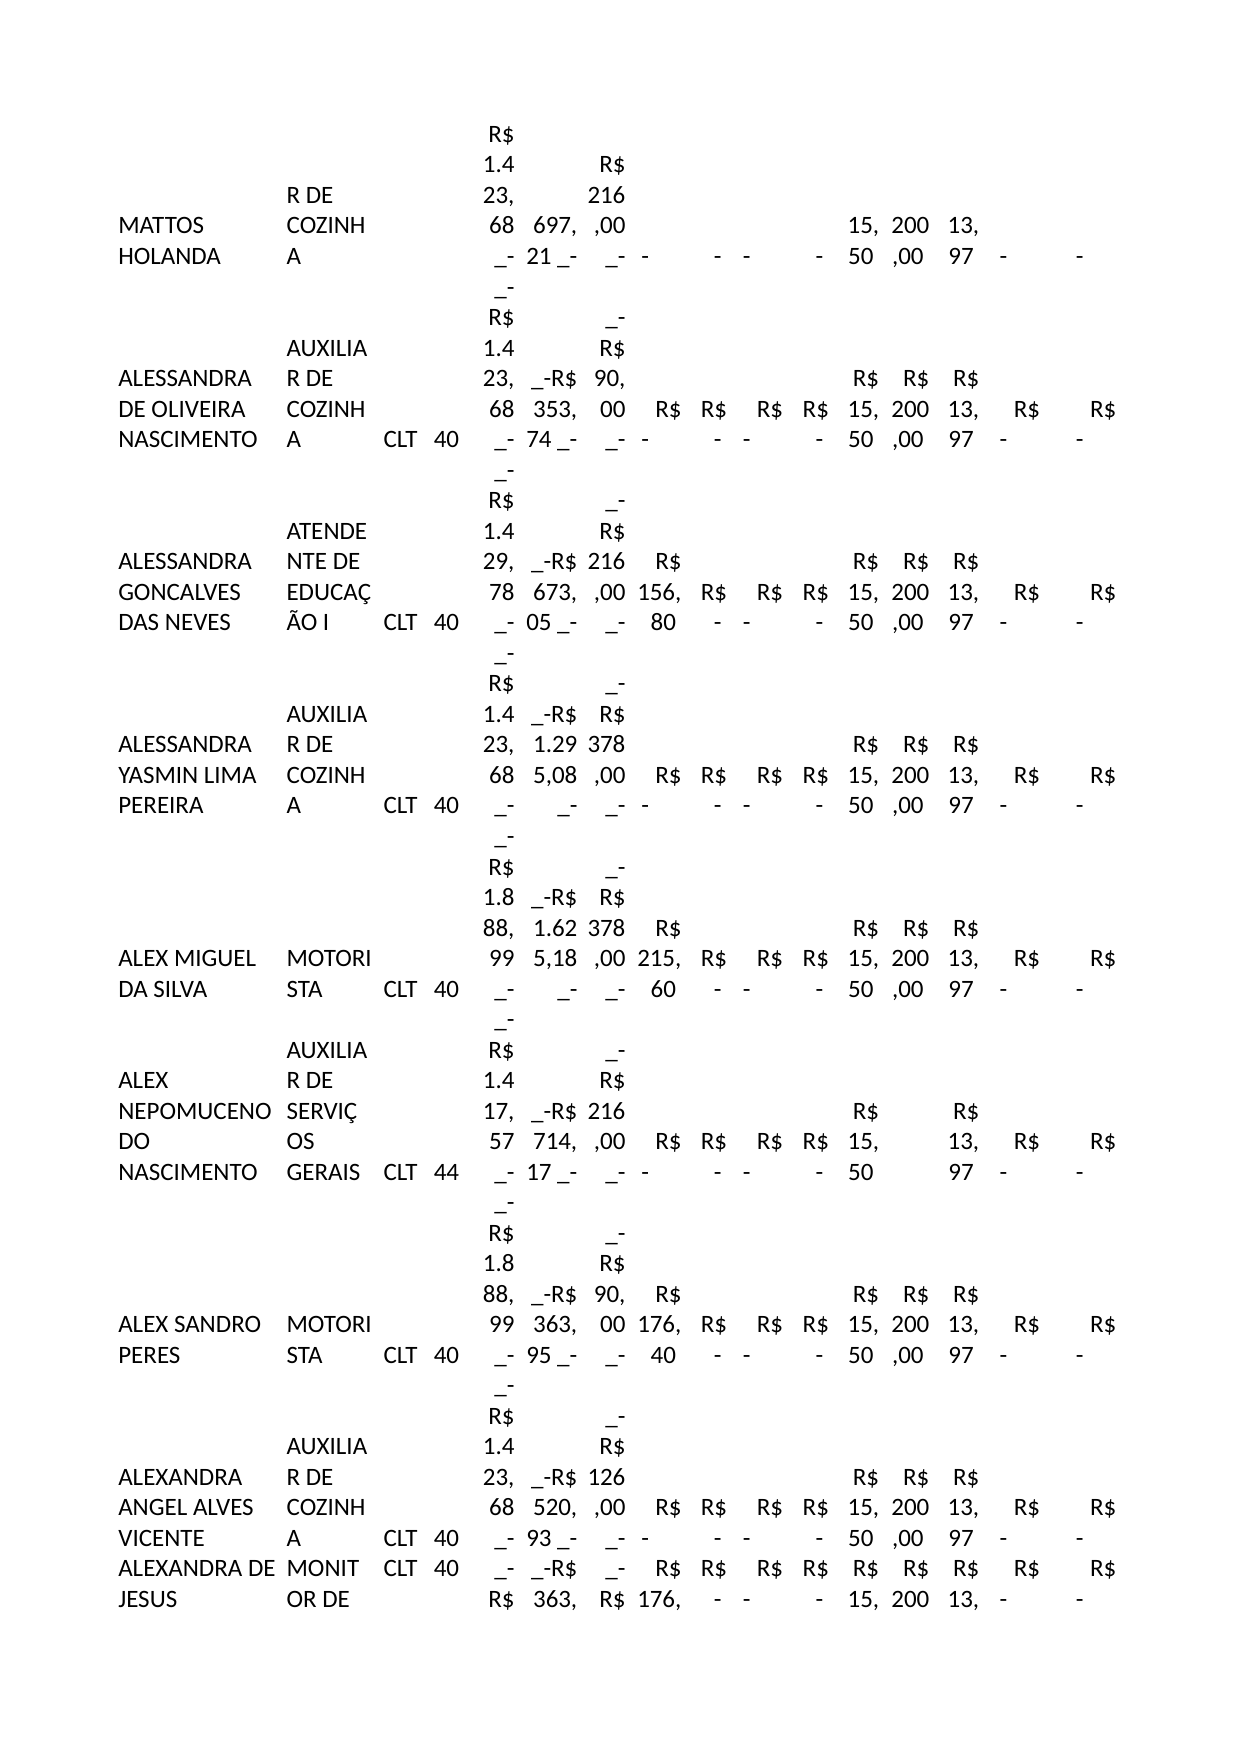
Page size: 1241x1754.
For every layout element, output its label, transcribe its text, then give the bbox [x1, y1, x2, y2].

table_cell R$ - [982, 637, 1043, 820]
table_cell _-R$ 1.429,78 _- [468, 454, 517, 637]
table_cell 40 [425, 271, 467, 454]
table_cell R$ 13, [932, 1553, 982, 1614]
table_cell R$ - [982, 454, 1043, 637]
table_cell R$ - [684, 637, 730, 820]
table_cell R$ 156,80 [628, 454, 684, 637]
table_cell _-R$ 378,00 _- [580, 637, 628, 820]
table_cell R$ 15,50 [832, 1370, 882, 1553]
table_cell 40 [425, 820, 467, 1003]
table_cell _-R$ 90,00 _- [580, 1186, 628, 1369]
table_cell _-R$ 714,17 _- [517, 1003, 580, 1186]
table_cell _-R$ 216,00 _- [580, 1003, 628, 1186]
table_cell MONITOR DE [283, 1553, 376, 1614]
table_cell R$ 13,97 [932, 637, 982, 820]
table_cell R$ - [786, 637, 832, 820]
table_cell R$ - [730, 454, 786, 637]
table_cell _-R$ 363, [517, 1553, 580, 1614]
table_cell R$ 15,50 [832, 271, 882, 454]
table_cell _-R$ 1.423,68 _- [468, 271, 517, 454]
table_cell R$ - [786, 1003, 832, 1186]
table_cell R$ 15,50 [832, 1186, 882, 1369]
table_cell R$ 15,50 [832, 1003, 882, 1186]
table_cell 200,00 [882, 118, 932, 271]
table_cell R$ - [786, 820, 832, 1003]
table_cell CLT [376, 1186, 424, 1369]
table_cell [982, 118, 1043, 271]
table_cell 40 [425, 1186, 467, 1369]
table_cell _-R$ 1.888,99 _- [468, 1186, 517, 1369]
table_cell MOTORISTA [283, 1186, 376, 1369]
table_cell [730, 118, 786, 271]
table_cell R$ 216,00 _- [580, 118, 628, 271]
table_cell R$ 15,50 [832, 454, 882, 637]
table_cell R$ - [1043, 454, 1119, 637]
table_cell R$ - [684, 271, 730, 454]
table_cell CLT [376, 637, 424, 820]
table_cell 40 [425, 637, 467, 820]
table_cell R$ 200,00 [882, 820, 932, 1003]
table_cell [684, 118, 730, 271]
table_cell [786, 118, 832, 271]
table_cell 40 [425, 454, 467, 637]
table_cell R$ - [786, 271, 832, 454]
table_cell R$ - [730, 1186, 786, 1369]
table_cell R$ - [1043, 271, 1119, 454]
table_cell _-R$ 1.888,99 _- [468, 820, 517, 1003]
table_cell [376, 118, 424, 271]
table_cell R$ - [1043, 1553, 1119, 1614]
table_cell R$ - [786, 454, 832, 637]
table_cell _-R$ 353,74 _- [517, 271, 580, 454]
table_cell R$ - [730, 820, 786, 1003]
table_cell R$ - [786, 1370, 832, 1553]
table_cell R$ - [982, 271, 1043, 454]
table_cell R$ - [1043, 1003, 1119, 1186]
table_cell 13,97 [932, 118, 982, 271]
table_cell R$ 200,00 [882, 637, 932, 820]
table_cell R$ - [730, 1003, 786, 1186]
table_cell R$ - [786, 1186, 832, 1369]
table_cell R$ 15,50 [832, 820, 882, 1003]
table_cell R$ - [730, 1553, 786, 1614]
table_cell _-R$ [468, 1553, 517, 1614]
table_cell R$ 13,97 [932, 271, 982, 454]
table_cell MATTOS HOLANDA [115, 118, 283, 271]
table_cell R$ - [684, 1553, 730, 1614]
table_cell R$ - [982, 1003, 1043, 1186]
table_cell 697,21 _- [517, 118, 580, 271]
table_cell R$ - [628, 1003, 684, 1186]
table_cell R$ - [730, 271, 786, 454]
table_cell R$ 200,00 [882, 454, 932, 637]
table_cell CLT [376, 454, 424, 637]
table_cell R$ - [628, 637, 684, 820]
table_cell R$ - [684, 454, 730, 637]
table_cell R$ - [1043, 1186, 1119, 1369]
table_cell _-R$ 90,00 _- [580, 271, 628, 454]
table_cell R$ - [1043, 637, 1119, 820]
table_cell CLT [376, 1370, 424, 1553]
table_cell R$ - [684, 1186, 730, 1369]
table_cell _-R$ 673,05 _- [517, 454, 580, 637]
table_cell R$ 15,50 [832, 637, 882, 820]
table_cell R$ - [1043, 1370, 1119, 1553]
table_cell 40 [425, 1370, 467, 1553]
table_cell R$ 13,97 [932, 1003, 982, 1186]
table_cell R$ 200,00 [882, 1186, 932, 1369]
table_cell 15,50 [832, 118, 882, 271]
table_cell R$ - [982, 820, 1043, 1003]
table_cell R$ 15, [832, 1553, 882, 1614]
table_cell R$ 176,40 [628, 1186, 684, 1369]
table_cell ALEX SANDRO PERES [115, 1186, 283, 1369]
table_cell R$ 200,00 [882, 1370, 932, 1553]
table_cell _-R$ 126,00 _- [580, 1370, 628, 1553]
table_cell MOTORISTA [283, 820, 376, 1003]
table_cell CLT [376, 1003, 424, 1186]
table_cell _-R$ [580, 1553, 628, 1614]
table_cell R$ - [730, 637, 786, 820]
table_cell [425, 118, 467, 271]
table_cell R$ - [628, 271, 684, 454]
table_cell CLT [376, 1553, 424, 1614]
table_cell R$ - [982, 1370, 1043, 1553]
table_cell _-R$ 1.423,68 _- [468, 1370, 517, 1553]
table_cell AUXILIAR DE COZINHA [283, 1370, 376, 1553]
table_cell _-R$ 378,00 _- [580, 820, 628, 1003]
table_cell [1043, 118, 1119, 271]
table_cell [628, 118, 684, 271]
table_cell [882, 1003, 932, 1186]
table_cell R$ - [628, 1370, 684, 1553]
table_cell 44 [425, 1003, 467, 1186]
table_cell R$ - [982, 1186, 1043, 1369]
table_cell ALESSANDRA YASMIN LIMA PEREIRA [115, 637, 283, 820]
table_cell ALEXANDRA ANGEL ALVES VICENTE [115, 1370, 283, 1553]
table_cell R$ 176, [628, 1553, 684, 1614]
table_cell R$ - [684, 820, 730, 1003]
table_cell R$ 215,60 [628, 820, 684, 1003]
table_cell AUXILIAR DE SERVIÇOS GERAIS [283, 1003, 376, 1186]
table_cell R$ 1.423,68 _- [468, 118, 517, 271]
table_cell R$ - [684, 1370, 730, 1553]
table_cell ALESSANDRA GONCALVES DAS NEVES [115, 454, 283, 637]
table_cell _-R$ 1.423,68 _- [468, 637, 517, 820]
table_cell R$ - [786, 1553, 832, 1614]
table_cell R$ 13,97 [932, 454, 982, 637]
table_cell _-R$ 1.625,18 _- [517, 820, 580, 1003]
table_cell _-R$ 1.417,57 _- [468, 1003, 517, 1186]
table_cell CLT [376, 820, 424, 1003]
table_cell R$ 200 [882, 1553, 932, 1614]
table_cell R$ 13,97 [932, 1370, 982, 1553]
table_cell AUXILIAR DE COZINHA [283, 271, 376, 454]
table_cell R$ - [730, 1370, 786, 1553]
table_cell ATENDENTE DE EDUCAÇÃO I [283, 454, 376, 637]
table_cell 40 [425, 1553, 467, 1614]
table_cell _-R$ 1.295,08 _- [517, 637, 580, 820]
table_cell R$ - [982, 1553, 1043, 1614]
table_cell _-R$ 520,93 _- [517, 1370, 580, 1553]
table_cell R$ - [684, 1003, 730, 1186]
table_cell R$ 200,00 [882, 271, 932, 454]
table_cell CLT [376, 271, 424, 454]
table_cell _-R$ 363,95 _- [517, 1186, 580, 1369]
table_cell R$ 13,97 [932, 1186, 982, 1369]
table_cell R$ 13,97 [932, 820, 982, 1003]
table_cell _-R$ 216,00 _- [580, 454, 628, 637]
table_cell AUXILIAR DE COZINHA [283, 637, 376, 820]
table_cell ALEX MIGUEL DA SILVA [115, 820, 283, 1003]
table_cell ALEXANDRA DE JESUS [115, 1553, 283, 1614]
table_cell R DE COZINHA [283, 118, 376, 271]
table_cell R$ - [1043, 820, 1119, 1003]
table_cell ALEX NEPOMUCENO DO NASCIMENTO [115, 1003, 283, 1186]
table_cell ALESSANDRA DE OLIVEIRA NASCIMENTO [115, 271, 283, 454]
